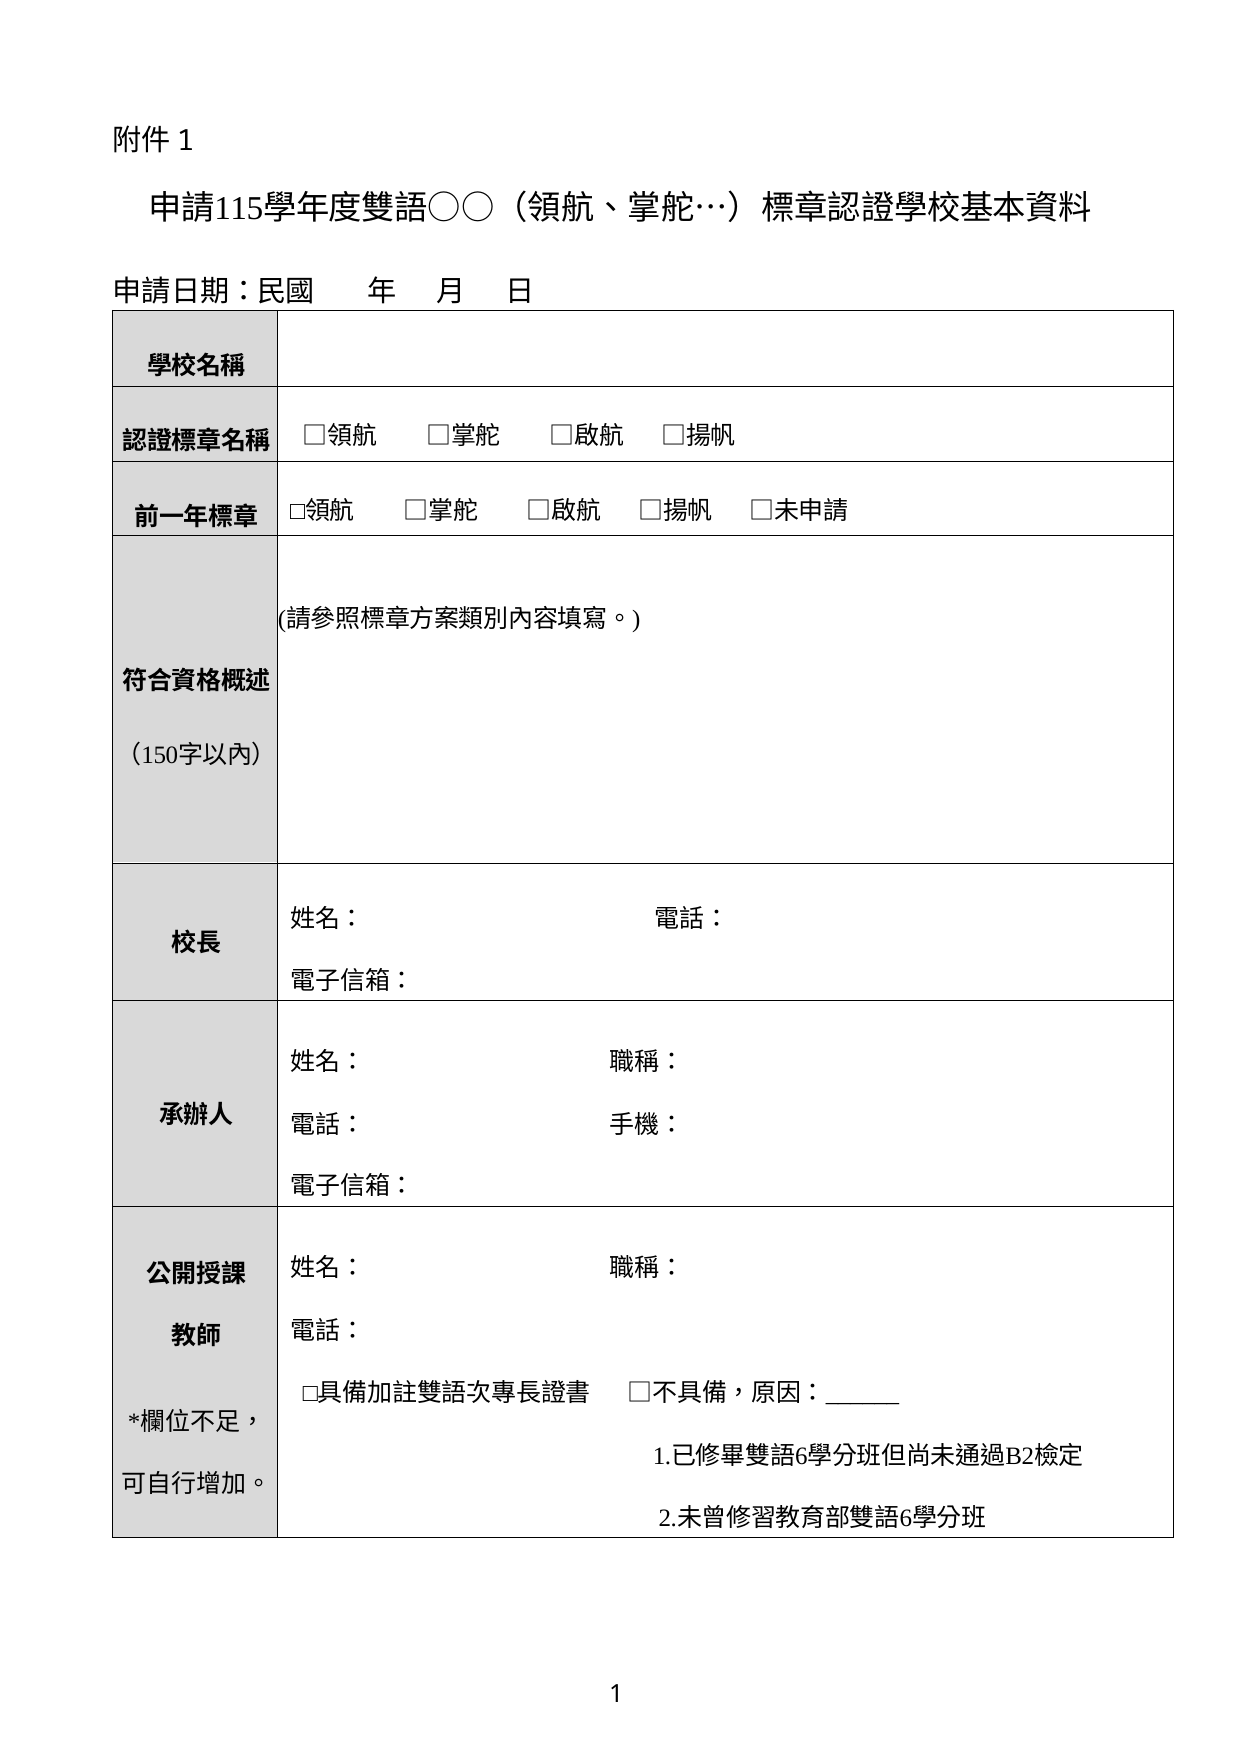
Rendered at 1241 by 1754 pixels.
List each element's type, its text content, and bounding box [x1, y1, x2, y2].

subtitle 申請115學年度雙語○○（領航、掌舵…）標章認證學校基本資料 [112, 163, 1128, 226]
table_cell (請參照標章方案類別內容填寫。) [278, 536, 1173, 862]
table_header 學校名稱 [113, 311, 277, 386]
table_cell 姓名： 職稱： 電話： 手機： 電子信箱： [278, 1001, 1173, 1206]
table_cell 承辦人 [113, 1001, 277, 1206]
table_cell 姓名： 職稱： 電話： □具備加註雙語次專長證書 □不具備，原因：______ 1.已修畢雙語6學分班但尚未通過B2檢定 2.未曾修習教育部雙語6學分班 [278, 1207, 1173, 1537]
text 申請日期：民國 年 月 日 [112, 247, 1127, 310]
table_cell □領航 □掌舵 □啟航 □揚帆 [278, 387, 1173, 461]
table_header [278, 311, 1173, 386]
table_cell 校長 [113, 864, 277, 1000]
table_cell 認證標章名稱 [113, 387, 277, 461]
table_cell □領航 □掌舵 □啟航 □揚帆 □未申請 [278, 462, 1173, 535]
table_cell 姓名： 電話： 電子信箱： [278, 864, 1173, 1000]
text 附件1 [112, 96, 1128, 159]
table_cell 公開授課 教師 *欄位不足，可自行增加。 [113, 1207, 277, 1537]
table_cell 符合資格概述 （150字以內） [113, 536, 277, 862]
table_cell 前一年標章 [113, 462, 277, 535]
